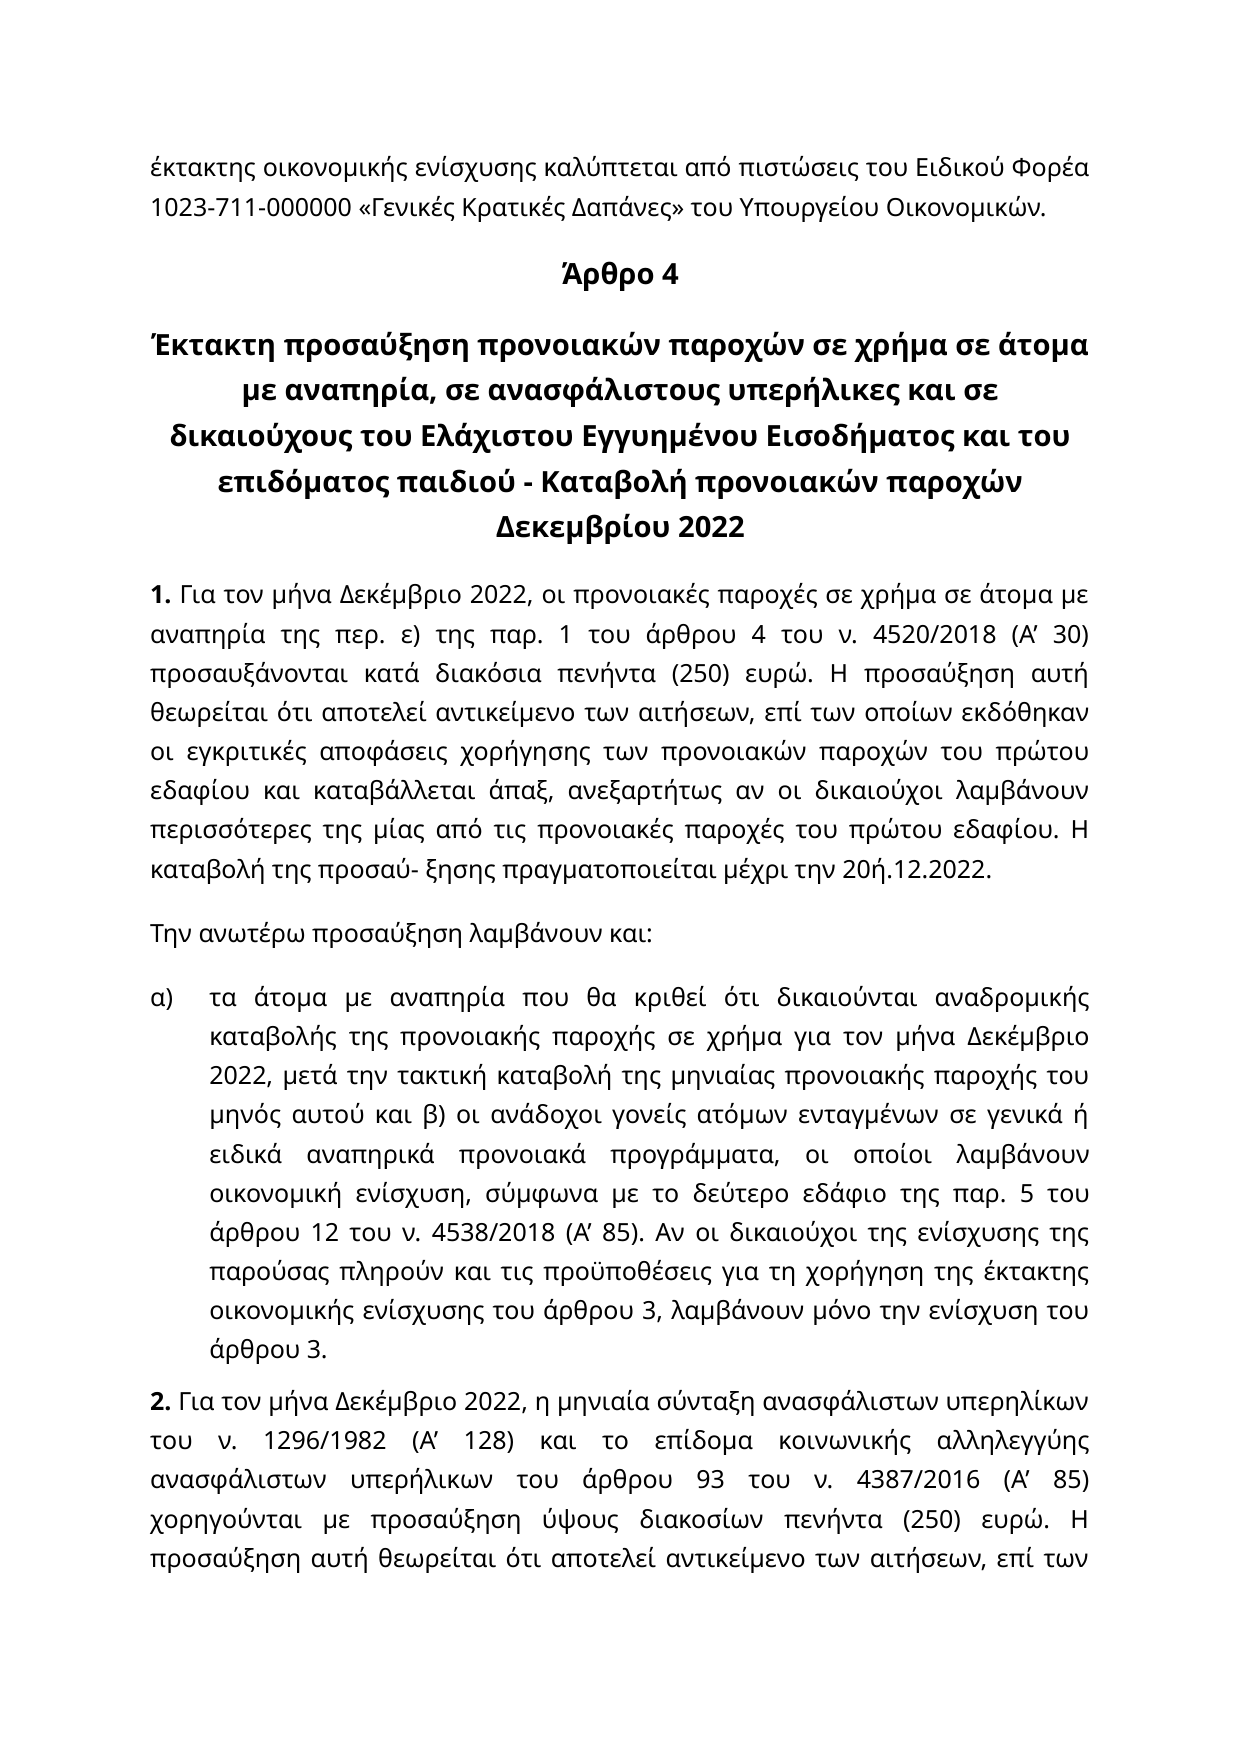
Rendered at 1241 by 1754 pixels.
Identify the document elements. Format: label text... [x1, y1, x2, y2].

text 2. Για τον μήνα Δεκέμβριο 2022, η μηνιαία σύνταξη ανασφάλιστων υπερηλίκων του ν. 1296/1982 (Α’ 128) και το επίδομα κοινωνικής αλληλεγγύης ανασφάλιστων υπερήλικων του άρθρου 93 του ν. 4387/2016 (Α’ 85) χορηγούνται με προσαύξηση ύψους διακοσίων πενήντα (250) ευρώ. Η προσαύξηση αυτή θεωρείται ότι αποτελεί αντικείμενο των αιτήσεων, επί των [150, 1384, 1090, 1574]
text Την ανωτέρω προσαύξηση λαμβάνουν και: [150, 915, 1090, 949]
subtitle Έκτακτη προσαύξηση προνοιακών παροχών σε χρήμα σε άτομα με αναπηρία, σε ανασφάλιστους υπερήλικες και σε δικαιούχους του Ελάχιστου Εγγυημένου Εισοδήματος και του επιδόματος παιδιού - Καταβολή προνοιακών παροχών Δεκεμβρίου 2022 [150, 324, 1090, 546]
list α) τα άτομα με αναπηρία που θα κριθεί ότι δικαιούνται αναδρομικής καταβολής της προνοιακής παροχής σε χρήμα για τον μήνα Δεκέμβριο 2022, μετά την τακτική καταβολή της μηνιαίας προνοιακής παροχής του μηνός αυτού και β) οι ανάδοχοι γονείς ατόμων ενταγμένων σε γενικά ή ειδικά αναπηρικά προνοιακά προγράμματα, οι οποίοι λαμβάνουν οικονομική ενίσχυση, σύμφωνα με το δεύτερο εδάφιο της παρ. 5 του άρθρου 12 του ν. 4538/2018 (Α’ 85). Αν οι δικαιούχοι της ενίσχυσης της παρούσας πληρούν και τις προϋποθέσεις για τη χορήγηση της έκτακτης οικονομικής ενίσχυσης του άρθρου 3, λαμβάνουν μόνο την ενίσχυση του άρθρου 3. [150, 979, 1090, 1366]
text έκτακτης οικονομικής ενίσχυσης καλύπτεται από πιστώσεις του Ειδικού Φορέα 1023-711-000000 «Γενικές Κρατικές Δαπάνες» του Υπουργείου Οικονομικών. [150, 150, 1090, 223]
text 1. Για τον μήνα Δεκέμβριο 2022, οι προνοιακές παροχές σε χρήμα σε άτομα με αναπηρία της περ. ε) της παρ. 1 του άρθρου 4 του ν. 4520/2018 (Α’ 30) προσαυξάνονται κατά διακόσια πενήντα (250) ευρώ. Η προσαύξηση αυτή θεωρείται ότι αποτελεί αντικείμενο των αιτήσεων, επί των οποίων εκδόθηκαν οι εγκριτικές αποφάσεις χορήγησης των προνοιακών παροχών του πρώτου εδαφίου και καταβάλλεται άπαξ, ανεξαρτήτως αν οι δικαιούχοι λαμβάνουν περισσότερες της μίας από τις προνοιακές παροχές του πρώτου εδαφίου. Η καταβολή της προσαύ- ξησης πραγματοποιείται μέχρι την 20ή.12.2022. [150, 577, 1090, 885]
subtitle Άρθρο 4 [150, 253, 1090, 293]
